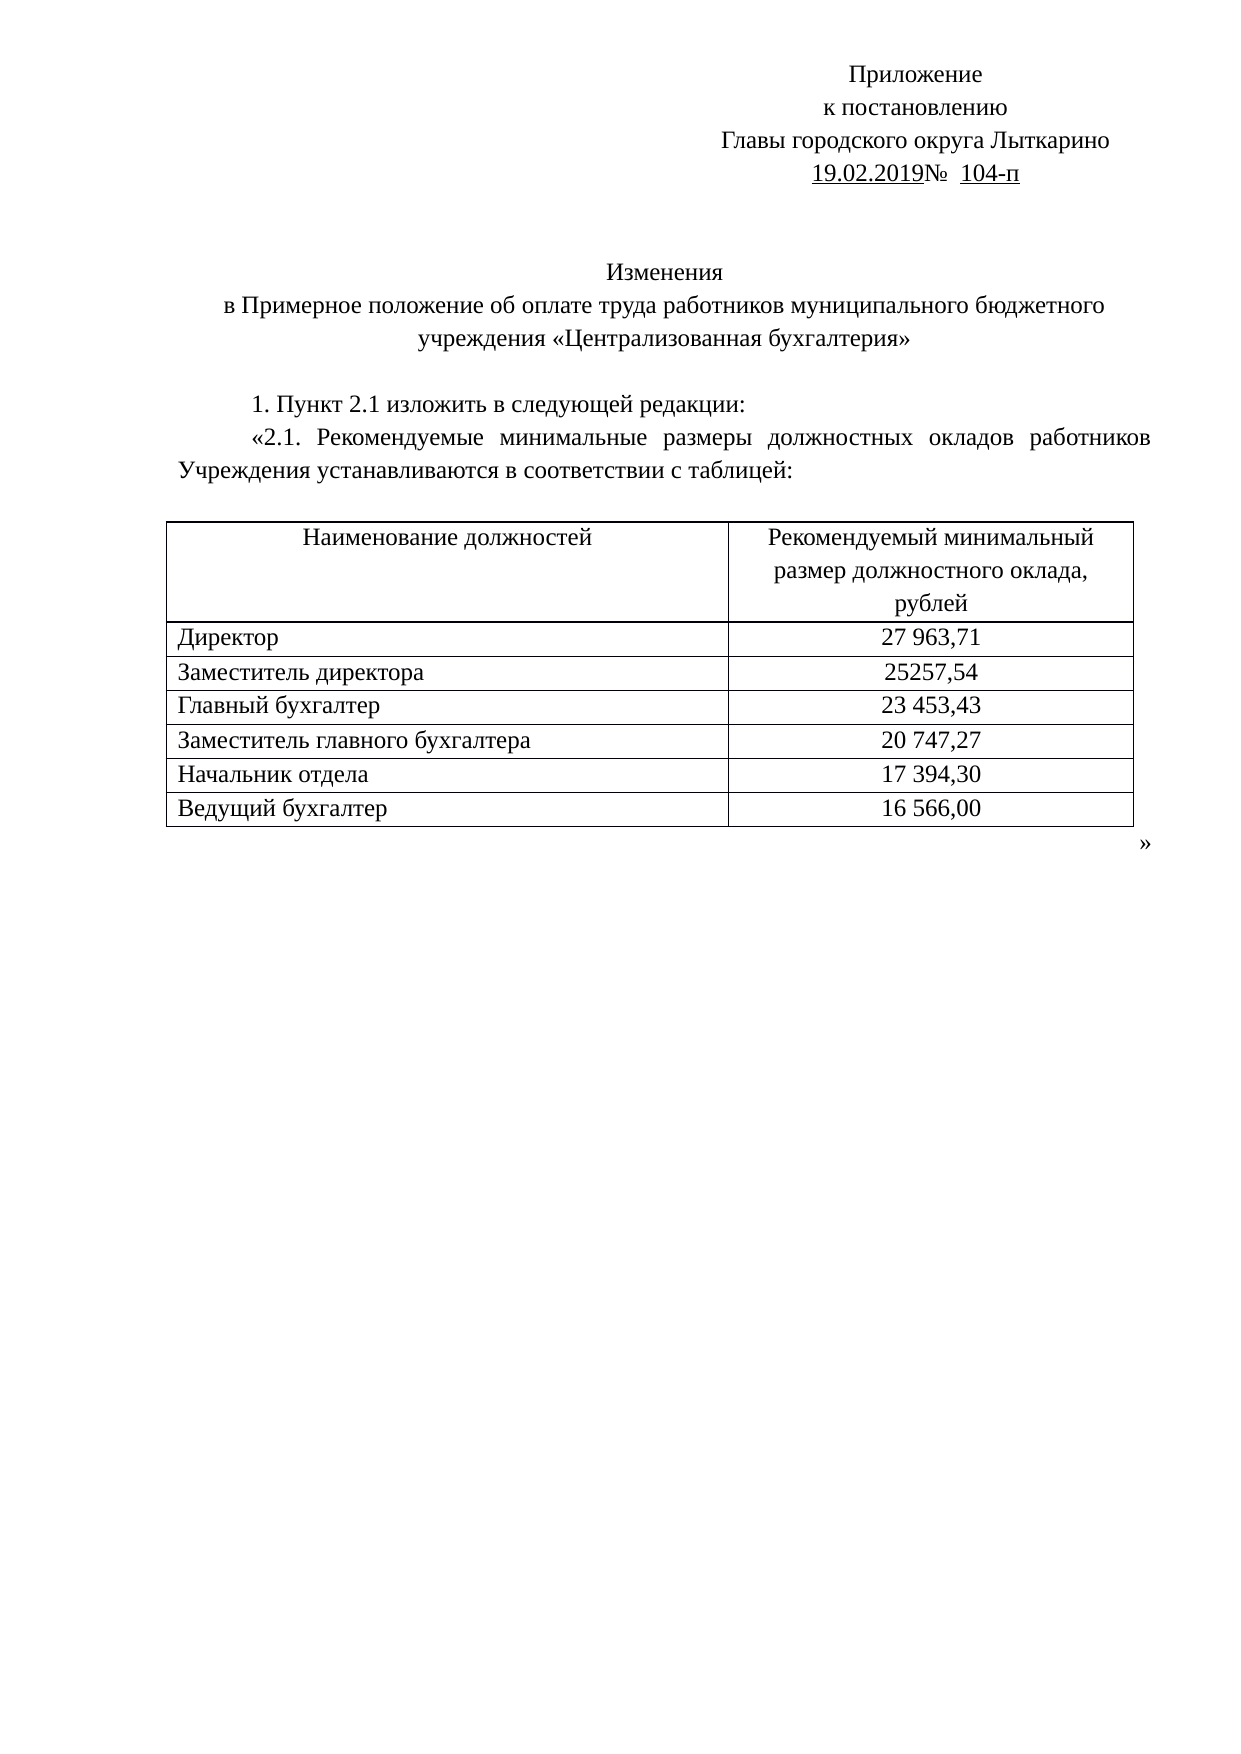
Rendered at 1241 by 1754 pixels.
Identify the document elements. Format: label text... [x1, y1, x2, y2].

table_cell Главный бухгалтер [167, 691, 728, 724]
table_cell 16 566,00 [729, 793, 1133, 826]
text «2.1. Рекомендуемые минимальные размеры должностных окладов работников Учреждения устанавливаются в соответствии с таблицей: [177, 422, 1152, 484]
table_cell Заместитель главного бухгалтера [167, 725, 728, 758]
text 19.02.2019№ 104-п [679, 158, 1152, 187]
text Главы городского округа Лыткарино [679, 125, 1152, 154]
table_cell Начальник отдела [167, 759, 728, 792]
table_cell Ведущий бухгалтер [167, 793, 728, 826]
table_cell Заместитель директора [167, 657, 728, 689]
text к постановлению [679, 92, 1152, 121]
table_cell 17 394,30 [729, 759, 1133, 792]
table_cell 23 453,43 [729, 691, 1133, 724]
text Приложение [679, 59, 1152, 88]
text в Примерное положение об оплате труда работников муниципального бюджетного учреждения «Централизованная бухгалтерия» [177, 290, 1152, 352]
table_header Рекомендуемый минимальный размер должностного оклада, рублей [729, 523, 1133, 621]
table_cell Директор [167, 623, 728, 656]
table_cell 20 747,27 [729, 725, 1133, 758]
text 1. Пункт 2.1 изложить в следующей редакции: [251, 389, 1152, 418]
table_header Наименование должностей [167, 523, 728, 621]
table_cell 27 963,71 [729, 623, 1133, 656]
text » [251, 827, 1152, 856]
table_cell 25257,54 [729, 657, 1133, 689]
text Изменения [177, 257, 1152, 286]
